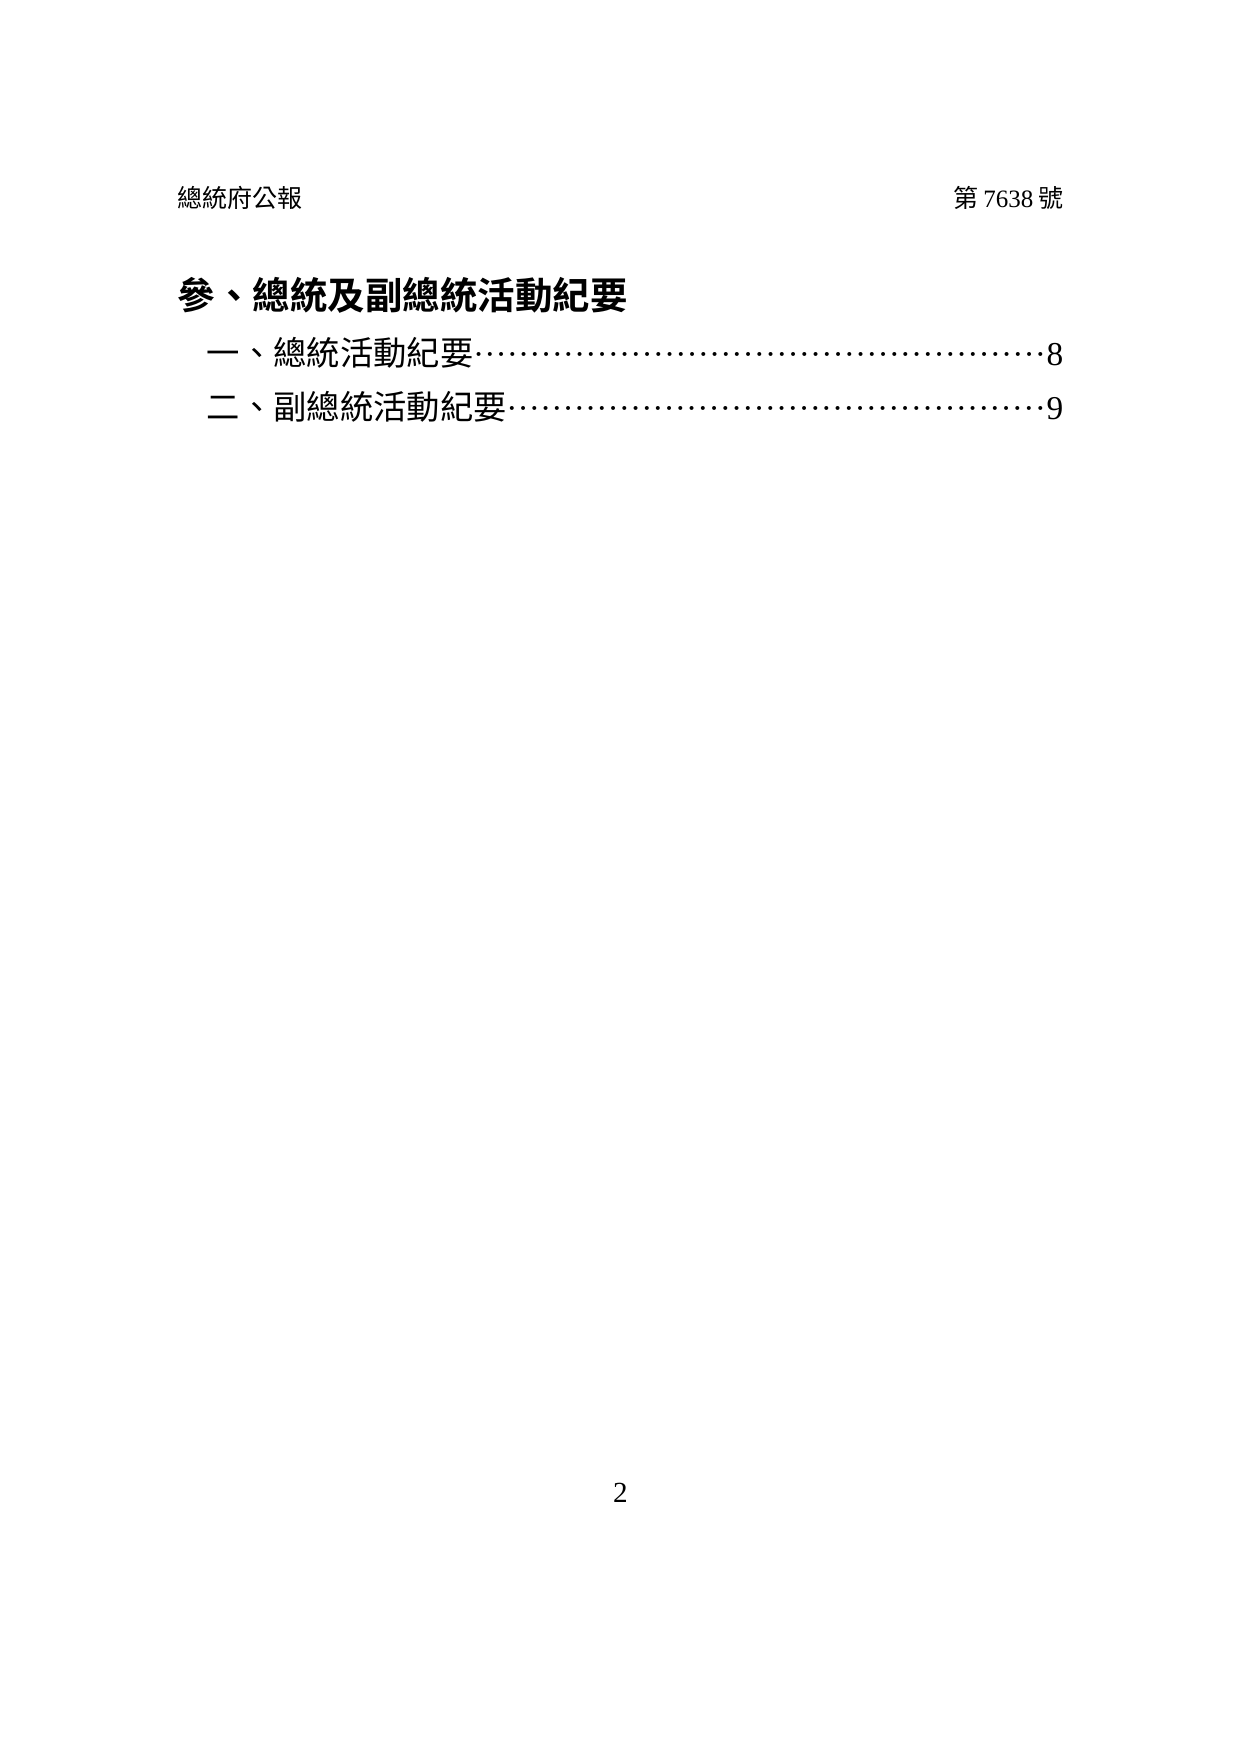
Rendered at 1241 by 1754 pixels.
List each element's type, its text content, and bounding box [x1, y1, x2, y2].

text 一、總統活動紀要 8 [206, 326, 1063, 374]
text 二、副總統活動紀要 9 [206, 381, 1063, 429]
text 參、總統及副總統活動紀要 [177, 266, 1063, 320]
